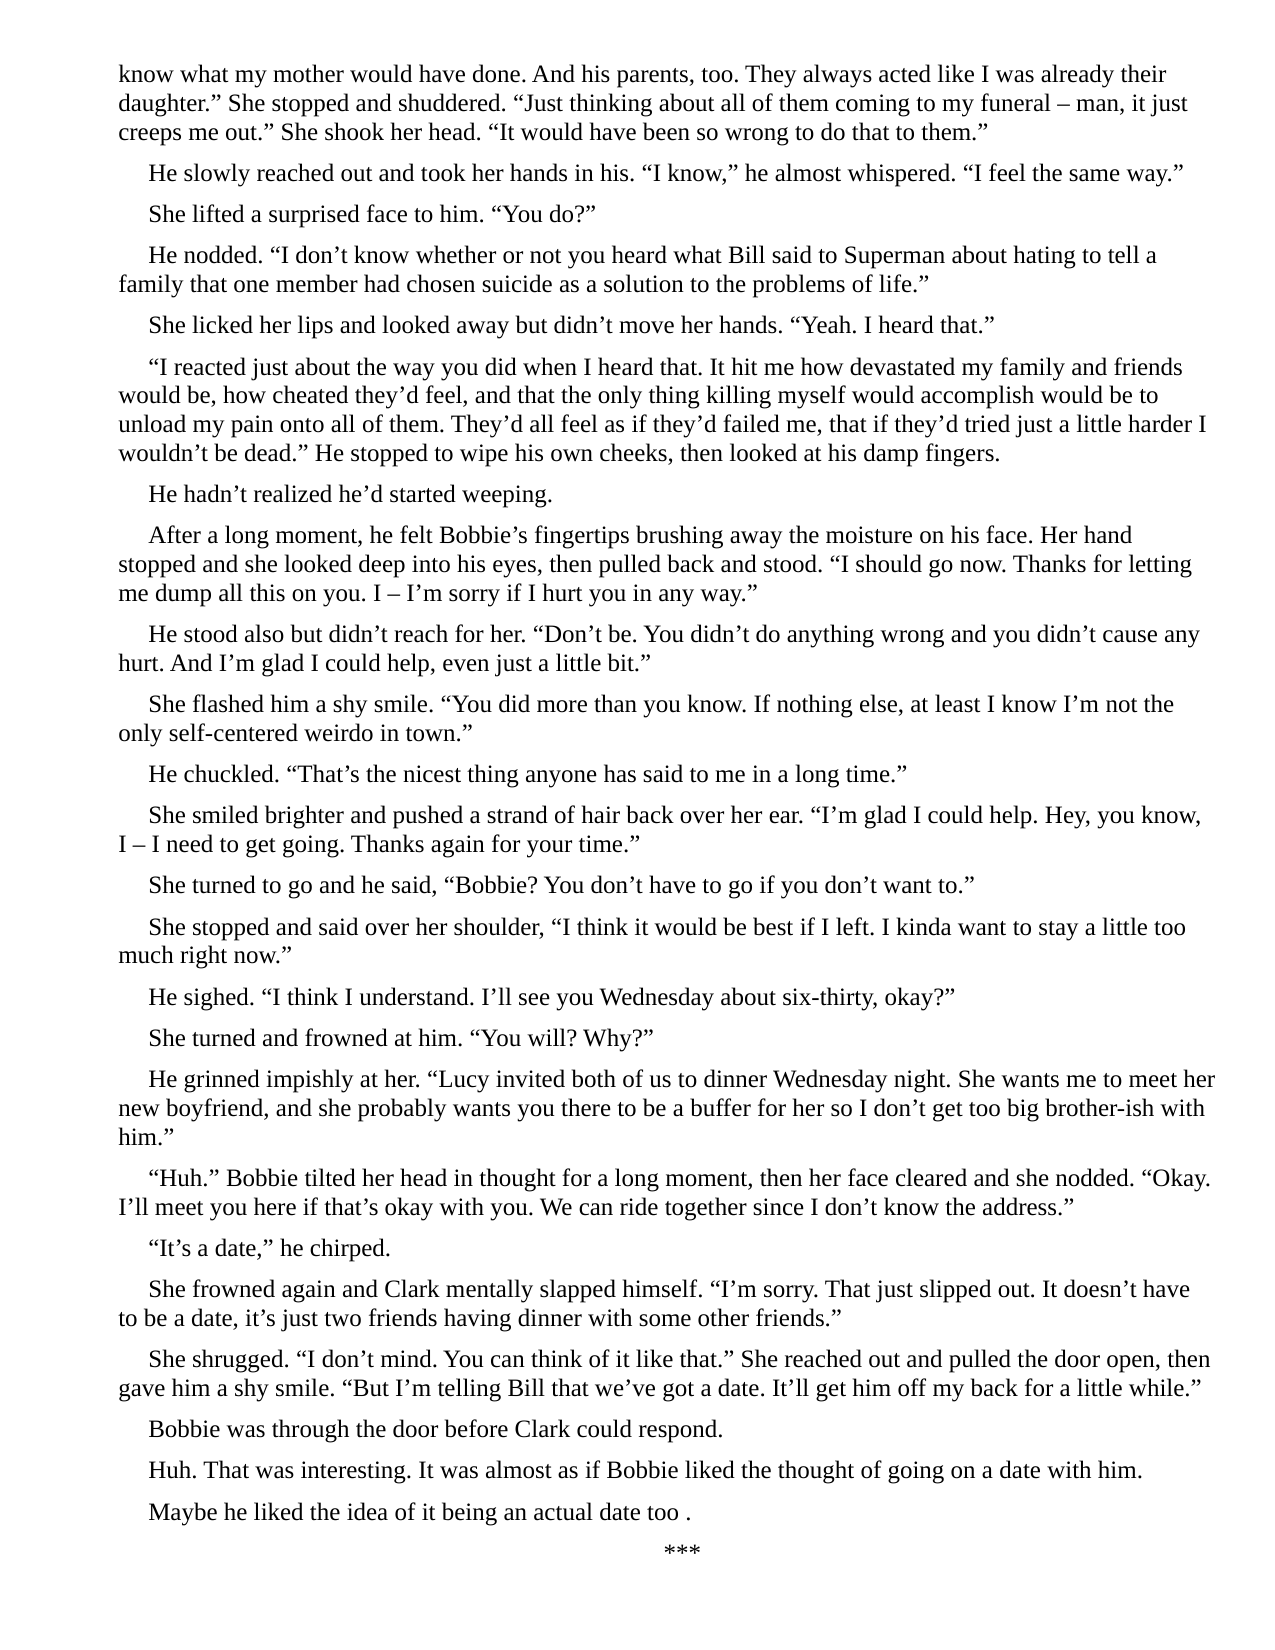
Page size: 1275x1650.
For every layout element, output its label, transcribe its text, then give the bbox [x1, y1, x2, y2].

text *** [118, 1538, 1216, 1567]
text She smiled brighter and pushed a strand of hair back over her ear. “I’m glad I could help. Hey, you know, I – I need to get going. Thanks again for your time.” [118, 800, 1216, 858]
text She stopped and said over her shoulder, “I think it would be best if I left. I kinda want to stay a little too much right now.” [118, 912, 1216, 969]
text Maybe he liked the idea of it being an actual date too . [118, 1497, 1216, 1525]
text After a long moment, he felt Bobbie’s fingertips brushing away the moisture on his face. Her hand stopped and she looked deep into his eyes, then pulled back and stood. “I should go now. Thanks for letting me dump all this on you. I – I’m sorry if I hurt you in any way.” [118, 520, 1216, 607]
text Huh. That was interesting. It was almost as if Bobbie liked the thought of going on a date with him. [118, 1455, 1216, 1484]
text She frowned again and Clark mentally slapped himself. “I’m sorry. That just slipped out. It doesn’t have to be a date, it’s just two friends having dinner with some other friends.” [118, 1274, 1216, 1332]
text know what my mother would have done. And his parents, too. They always acted like I was already their daughter.” She stopped and shuddered. “Just thinking about all of them coming to my funeral – man, it just creeps me out.” She shook her head. “It would have been so wrong to do that to them.” [118, 59, 1216, 145]
text She flashed him a shy smile. “You did more than you know. If nothing else, at least I know I’m not the only self-centered weirdo in town.” [118, 689, 1216, 747]
text He slowly reached out and took her hands in his. “I know,” he almost whispered. “I feel the same way.” [118, 158, 1216, 187]
text He grinned impishly at her. “Lucy invited both of us to dinner Wednesday night. She wants me to meet her new boyfriend, and she probably wants you there to be a buffer for her so I don’t get too big brother-ish with him.” [118, 1064, 1216, 1150]
text She shrugged. “I don’t mind. You can think of it like that.” She reached out and pulled the door open, then gave him a shy smile. “But I’m telling Bill that we’ve got a date. It’ll get him off my back for a little while.” [118, 1344, 1216, 1402]
text She turned to go and he said, “Bobbie? You don’t have to go if you don’t want to.” [118, 870, 1216, 899]
text She licked her lips and looked away but didn’t move her hands. “Yeah. I heard that.” [118, 310, 1216, 339]
text “I reacted just about the way you did when I heard that. It hit me how devastated my family and friends would be, how cheated they’d feel, and that the only thing killing myself would accomplish would be to unload my pain onto all of them. They’d all feel as if they’d failed me, that if they’d tried just a little harder I wouldn’t be dead.” He stopped to wipe his own cheeks, then looked at his damp fingers. [118, 352, 1216, 467]
text He nodded. “I don’t know whether or not you heard what Bill said to Superman about hating to tell a family that one member had chosen suicide as a solution to the problems of life.” [118, 240, 1216, 298]
text He hadn’t realized he’d started weeping. [118, 479, 1216, 508]
text He stood also but didn’t reach for her. “Don’t be. You didn’t do anything wrong and you didn’t cause any hurt. And I’m glad I could help, even just a little bit.” [118, 619, 1216, 677]
text Bobbie was through the door before Clark could respond. [118, 1414, 1216, 1443]
text She turned and frowned at him. “You will? Why?” [118, 1023, 1216, 1052]
text “Huh.” Bobbie tilted her head in thought for a long moment, then her face cleared and she nodded. “Okay. I’ll meet you here if that’s okay with you. We can ride together since I don’t know the address.” [118, 1163, 1216, 1220]
text He chuckled. “That’s the nicest thing anyone has said to me in a long time.” [118, 759, 1216, 788]
text “It’s a date,” he chirped. [118, 1233, 1216, 1262]
text She lifted a surprised face to him. “You do?” [118, 199, 1216, 228]
text He sighed. “I think I understand. I’ll see you Wednesday about six-thirty, okay?” [118, 982, 1216, 1010]
